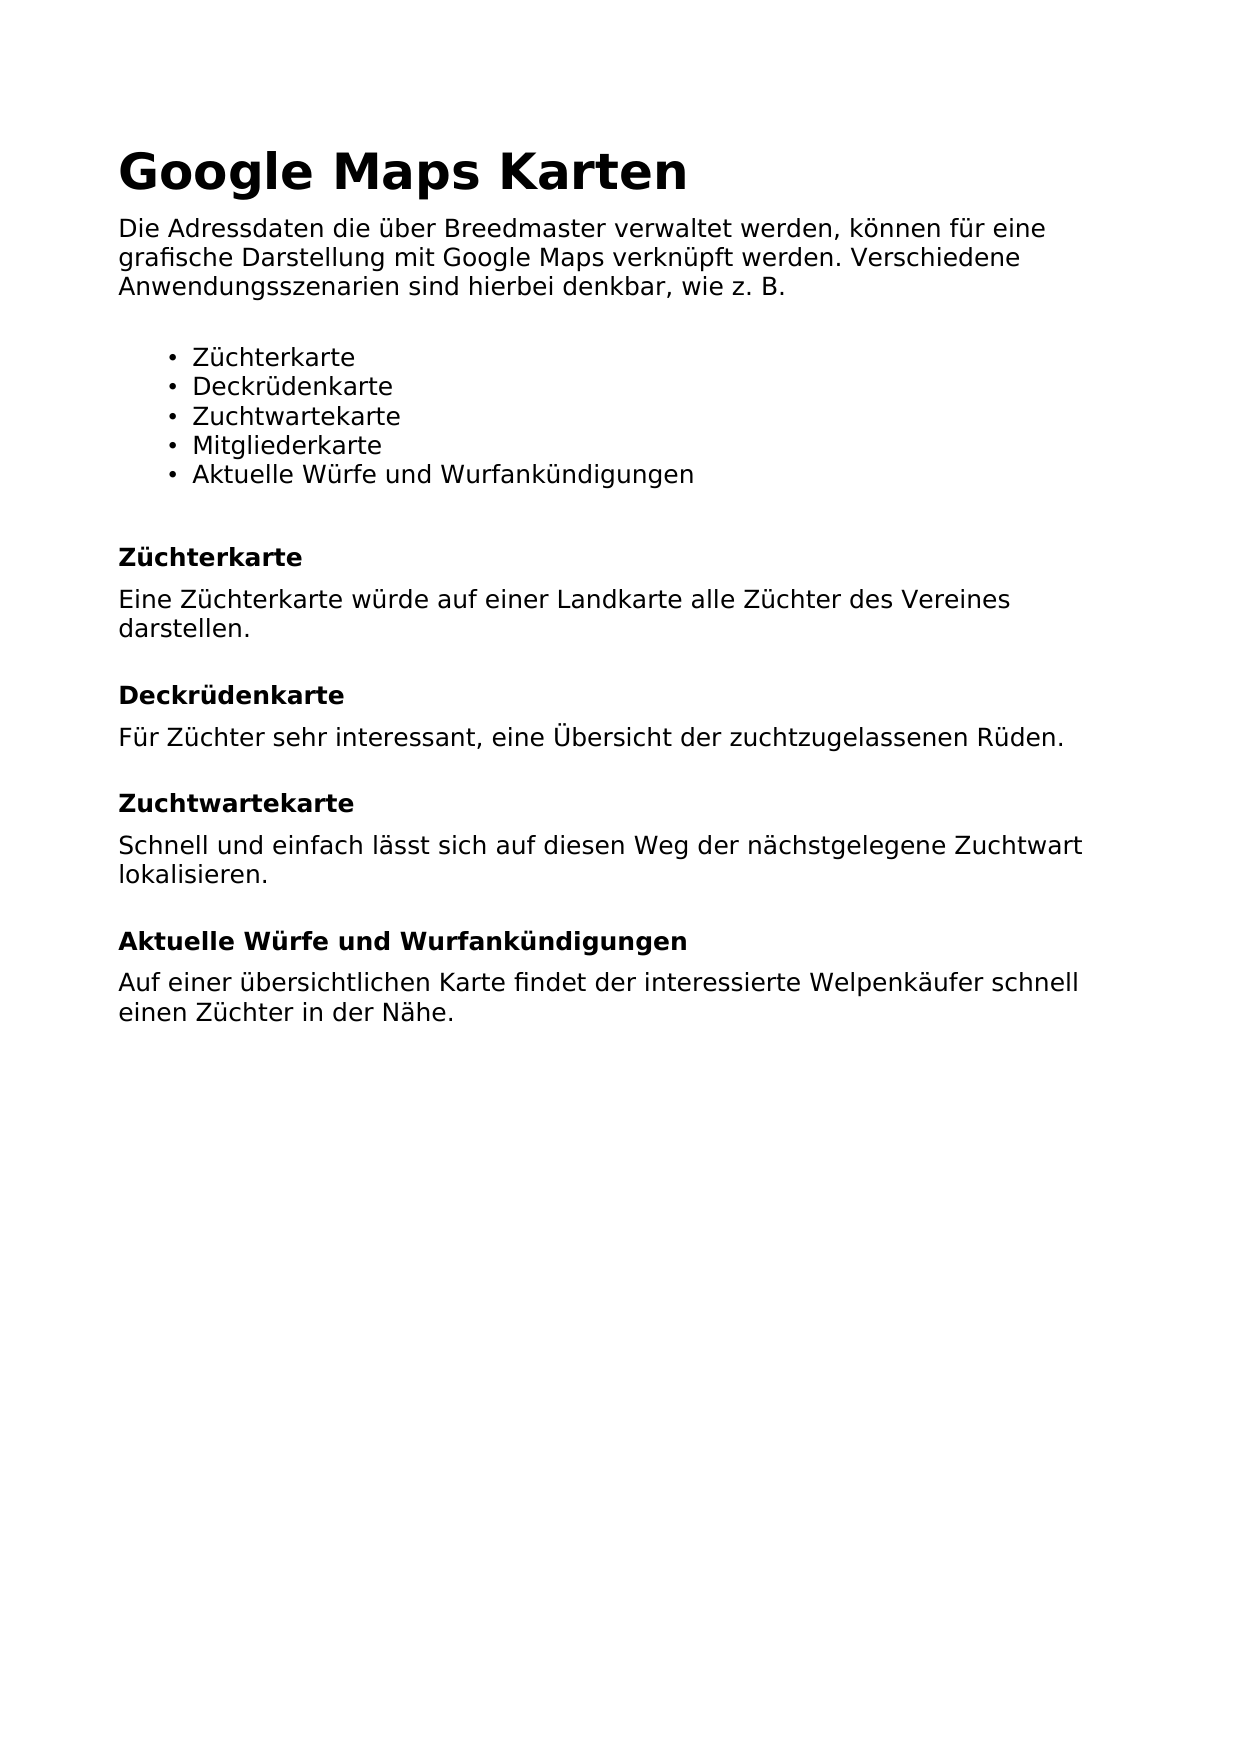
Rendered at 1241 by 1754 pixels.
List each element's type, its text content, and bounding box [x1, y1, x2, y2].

list Zuchtwartekarte [177, 402, 1122, 431]
subtitle Züchterkarte [118, 544, 1122, 573]
list Züchterkarte [177, 343, 1122, 372]
subtitle Deckrüdenkarte [118, 681, 1122, 710]
text Für Züchter sehr interessant, eine Übersicht der zuchtzugelassenen Rüden. [118, 723, 1122, 752]
subtitle Zuchtwartekarte [118, 789, 1122, 819]
text Eine Züchterkarte würde auf einer Landkarte alle Züchter des Vereines darstellen. [118, 585, 1122, 644]
subtitle Aktuelle Würfe und Wurfankündigungen [118, 927, 1122, 956]
text Auf einer übersichtlichen Karte findet der interessierte Welpenkäufer schnell einen Züchter in der Nähe. [118, 969, 1122, 1027]
subtitle Google Maps Karten [118, 143, 1122, 201]
text Die Adressdaten die über Breedmaster verwaltet werden, können für eine grafische Darstellung mit Google Maps verknüpft werden. Verschiedene Anwendungsszenarien sind hierbei denkbar, wie z. B. [118, 214, 1122, 301]
text Schnell und einfach lässt sich auf diesen Weg der nächstgelegene Zuchtwart lokalisieren. [118, 831, 1122, 889]
list Mitgliederkarte [177, 431, 1122, 460]
list Aktuelle Würfe und Wurfankündigungen [177, 460, 1122, 489]
list Deckrüdenkarte [177, 372, 1122, 402]
